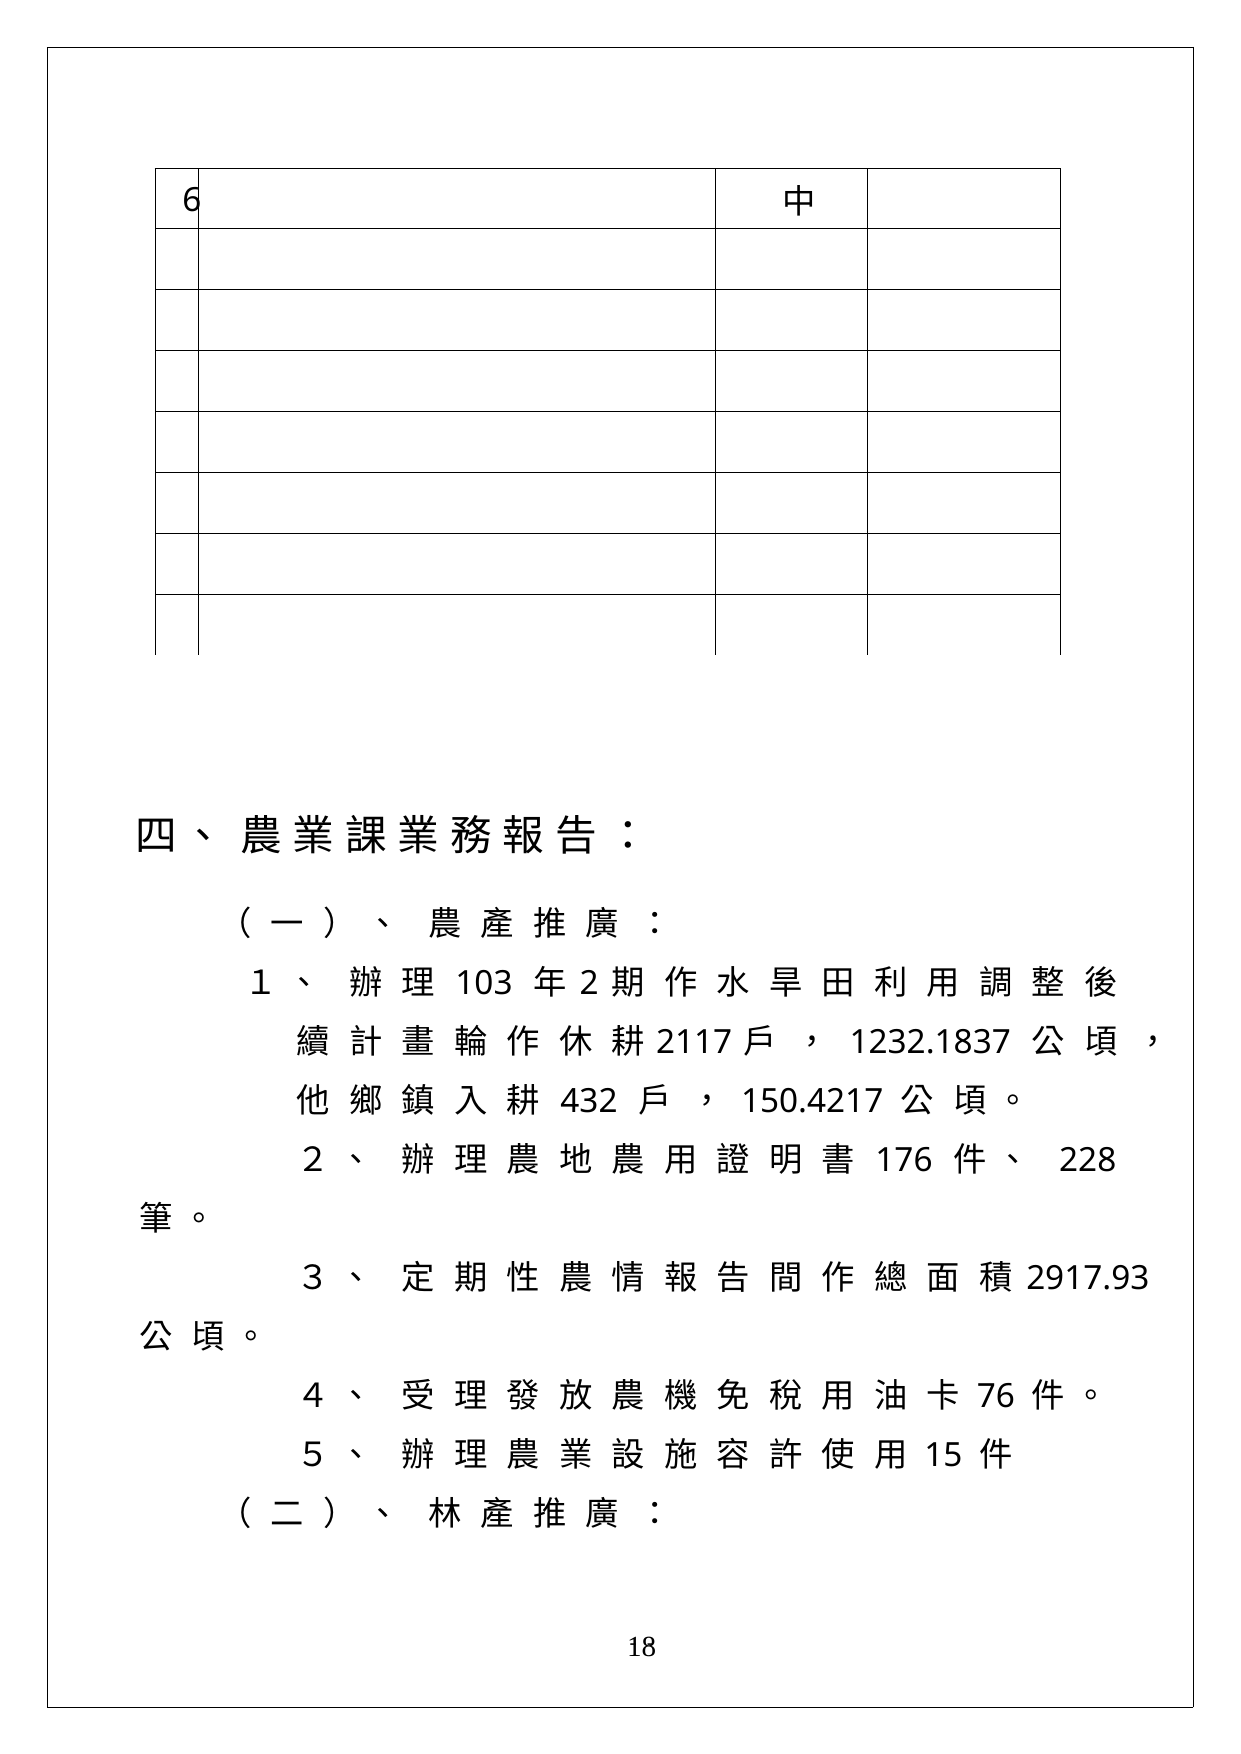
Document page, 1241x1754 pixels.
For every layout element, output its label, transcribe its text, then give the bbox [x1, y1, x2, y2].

text （二）、林產推廣： [129, 1482, 1153, 1541]
table_cell [199, 473, 715, 533]
table_cell [868, 595, 1060, 655]
table_cell [716, 473, 867, 533]
table_cell [156, 473, 198, 533]
text 四、農業課業務報告： [129, 773, 1153, 891]
table_cell [199, 534, 715, 594]
table_cell [156, 412, 198, 472]
table_cell [868, 169, 1060, 228]
table_cell 36 [187, 189, 198, 198]
table_cell [716, 412, 867, 472]
table_cell [716, 290, 867, 350]
table_cell [199, 412, 715, 472]
text ３、定期性農情報告間作總面積2917.93公頃。 [129, 1246, 1153, 1364]
table_cell [199, 595, 715, 655]
table_cell [868, 473, 1060, 533]
table_cell [716, 534, 867, 594]
table_cell [716, 351, 867, 411]
text ５、辦理農業設施容許使用15件 [129, 1423, 1153, 1482]
table_cell [156, 351, 198, 411]
text ２、辦理農地農用證明書176件、228筆。 [129, 1127, 1153, 1246]
table_cell 36 [187, 198, 197, 209]
table_cell [868, 290, 1060, 350]
table_cell [156, 290, 198, 350]
table_cell [199, 290, 715, 350]
table_cell 36 [156, 169, 198, 228]
table_cell [868, 412, 1060, 472]
table_cell [868, 229, 1060, 289]
table_cell [716, 595, 867, 655]
table_cell [868, 351, 1060, 411]
table_cell [199, 351, 715, 411]
table_cell 中 [716, 169, 867, 228]
table_cell [156, 229, 198, 289]
table_cell [156, 534, 198, 594]
table_cell [868, 534, 1060, 594]
table_cell [199, 169, 715, 228]
table_cell [716, 229, 867, 289]
table_cell [199, 229, 715, 289]
text ４、受理發放農機免稅用油卡76件。 [129, 1364, 1153, 1423]
table_cell [156, 595, 198, 655]
text １、辦理103年2期作水旱田利用調整後續計畫輪作休耕2117戶，1232.1837公頃，他鄉鎮入耕432戶，150.4217公頃。 [221, 950, 1153, 1127]
text （一）、農產推廣： [129, 891, 1153, 950]
